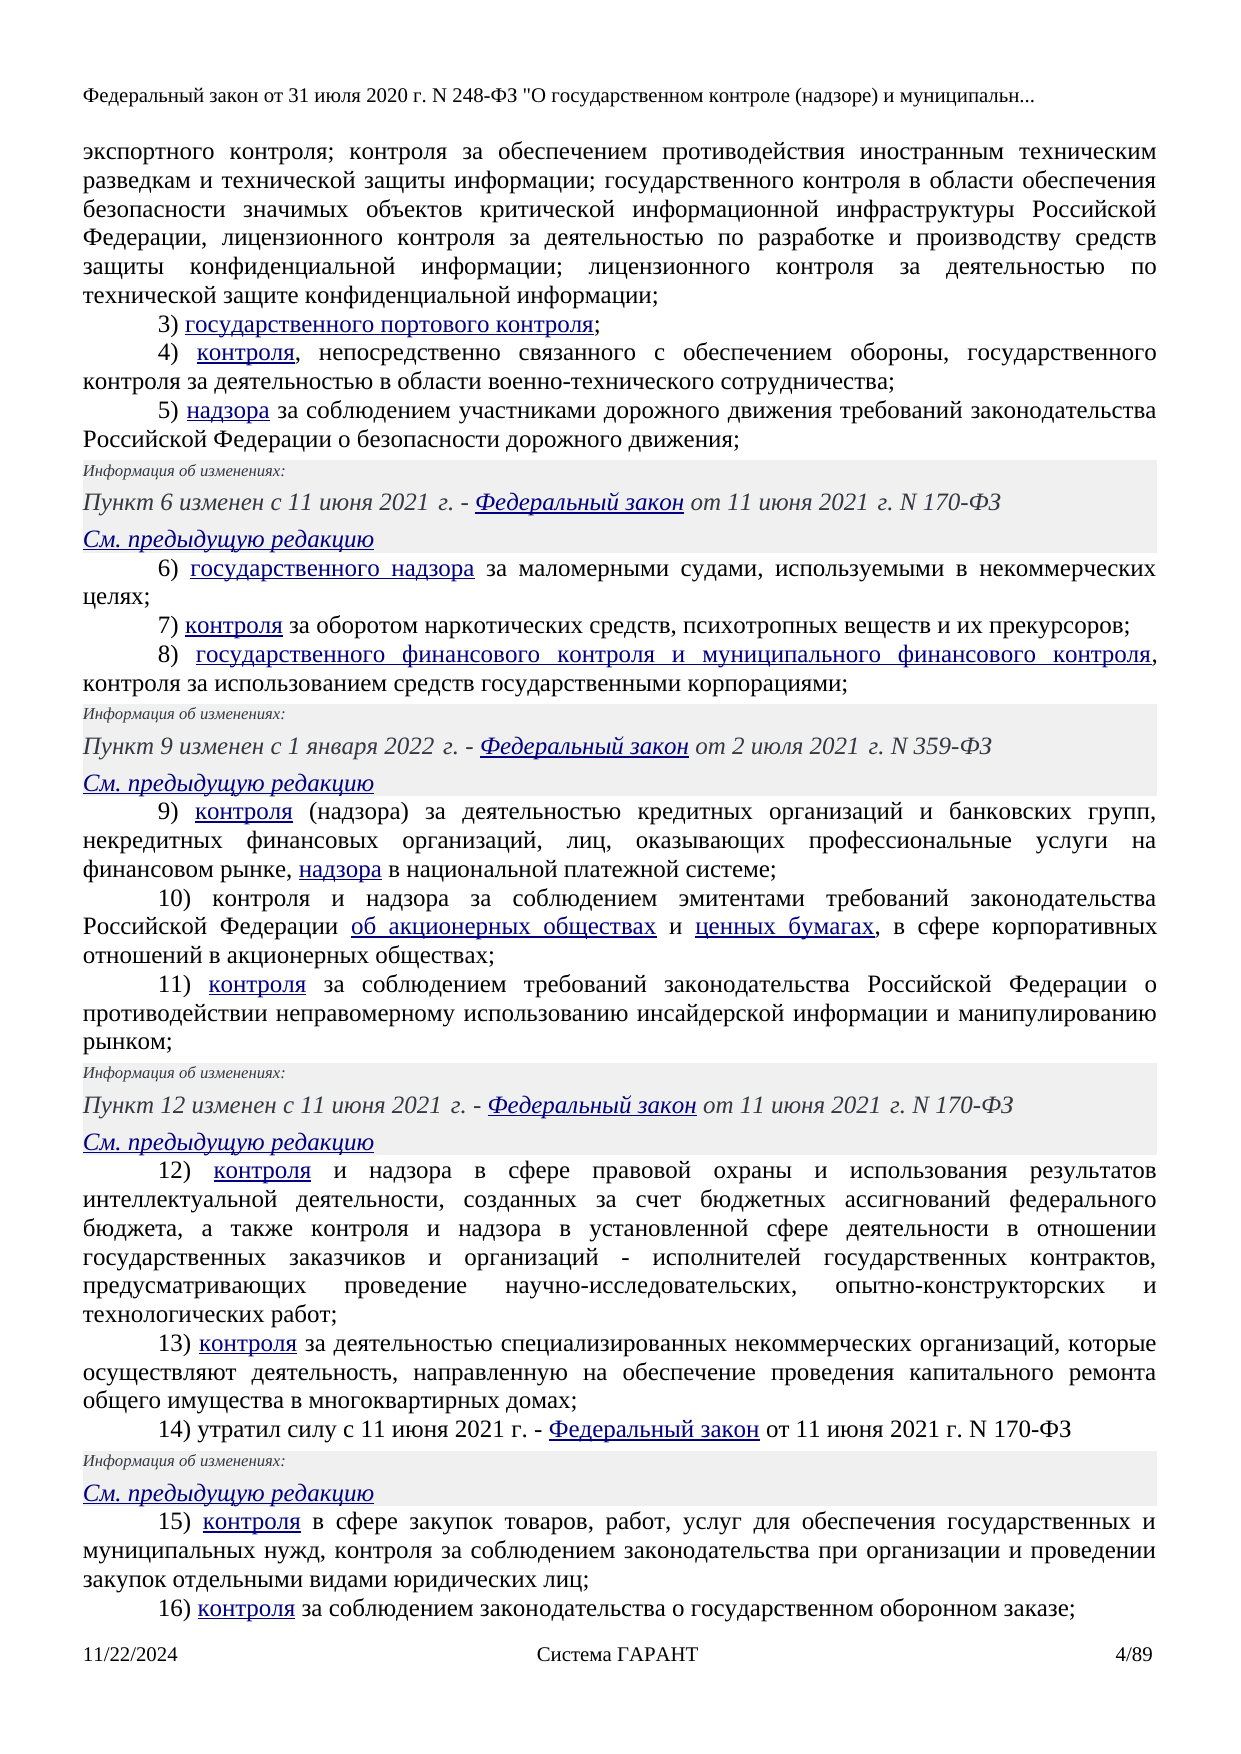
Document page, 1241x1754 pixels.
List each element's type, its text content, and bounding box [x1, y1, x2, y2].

text Информация об изменениях: [287, 1063, 1157, 1082]
text 13) контроля за деятельностью специализированных некоммерческих организаций, которые осуществляют деятельность, направленную на обеспечение проведения капитального ремонта общего имущества в многоквартирных домах; [83, 1328, 1157, 1414]
text См. предыдущую редакцию [377, 1478, 1157, 1506]
text Пункт 9 изменен с 1 января 2022 г. - Федеральный закон от 2 июля 2021 г. N 359-ФЗ [994, 731, 1157, 760]
text Информация об изменениях: [287, 460, 1157, 479]
text 3) государственного портового контроля; [83, 309, 1157, 337]
text 6) государственного надзора за маломерными судами, используемыми в некоммерческих целях; [83, 553, 1157, 610]
text Информация об изменениях: [287, 1451, 1157, 1470]
text Пункт 6 изменен с 11 июня 2021 г. - Федеральный закон от 11 июня 2021 г. N 170-ФЗ [1003, 487, 1157, 516]
text экспортного контроля; контроля за обеспечением противодействия иностранным техническим разведкам и технической защиты информации; государственного контроля в области обеспечения безопасности значимых объектов критической информационной инфраструктуры Российской Федерации, лицензионного контроля за деятельностью по разработке и производству средств защиты конфиденциальной информации; лицензионного контроля за деятельностью по технической защите конфиденциальной информации; [83, 136, 1157, 309]
text 8) государственного финансового контроля и муниципального финансового контроля, контроля за использованием средств государственными корпорациями; [83, 639, 1157, 696]
text См. предыдущую редакцию [377, 524, 1157, 553]
text Пункт 12 изменен с 11 июня 2021 г. - Федеральный закон от 11 июня 2021 г. N 170-ФЗ [1016, 1090, 1157, 1119]
text 15) контроля в сфере закупок товаров, работ, услуг для обеспечения государственных и муниципальных нужд, контроля за соблюдением законодательства при организации и проведении закупок отдельными видами юридических лиц; [83, 1506, 1157, 1593]
text 16) контроля за соблюдением законодательства о государственном оборонном заказе; [83, 1593, 1157, 1621]
text 10) контроля и надзора за соблюдением эмитентами требований законодательства Российской Федерации об акционерных обществах и ценных бумагах, в сфере корпоративных отношений в акционерных обществах; [83, 883, 1157, 969]
text См. предыдущую редакцию [377, 768, 1157, 796]
text 11) контроля за соблюдением требований законодательства Российской Федерации о противодействии неправомерному использованию инсайдерской информации и манипулированию рынком; [83, 969, 1157, 1055]
text Информация об изменениях: [287, 704, 1157, 723]
text 9) контроля (надзора) за деятельностью кредитных организаций и банковских групп, некредитных финансовых организаций, лиц, оказывающих профессиональные услуги на финансовом рынке, надзора в национальной платежной системе; [83, 796, 1157, 883]
text 7) контроля за оборотом наркотических средств, психотропных веществ и их прекурсоров; [83, 610, 1157, 639]
text 4) контроля, непосредственно связанного с обеспечением обороны, государственного контроля за деятельностью в области военно-технического сотрудничества; [83, 337, 1157, 395]
text 5) надзора за соблюдением участниками дорожного движения требований законодательства Российской Федерации о безопасности дорожного движения; [83, 395, 1157, 452]
text 14) утратил силу с 11 июня 2021 г. - Федеральный закон от 11 июня 2021 г. N 170-ФЗ [83, 1414, 1157, 1443]
text 12) контроля и надзора в сфере правовой охраны и использования результатов интеллектуальной деятельности, созданных за счет бюджетных ассигнований федерального бюджета, а также контроля и надзора в установленной сфере деятельности в отношении государственных заказчиков и организаций - исполнителей государственных контрактов, предусматривающих проведение научно-исследовательских, опытно-конструкторских и технологических работ; [83, 1155, 1157, 1328]
text См. предыдущую редакцию [377, 1127, 1157, 1155]
